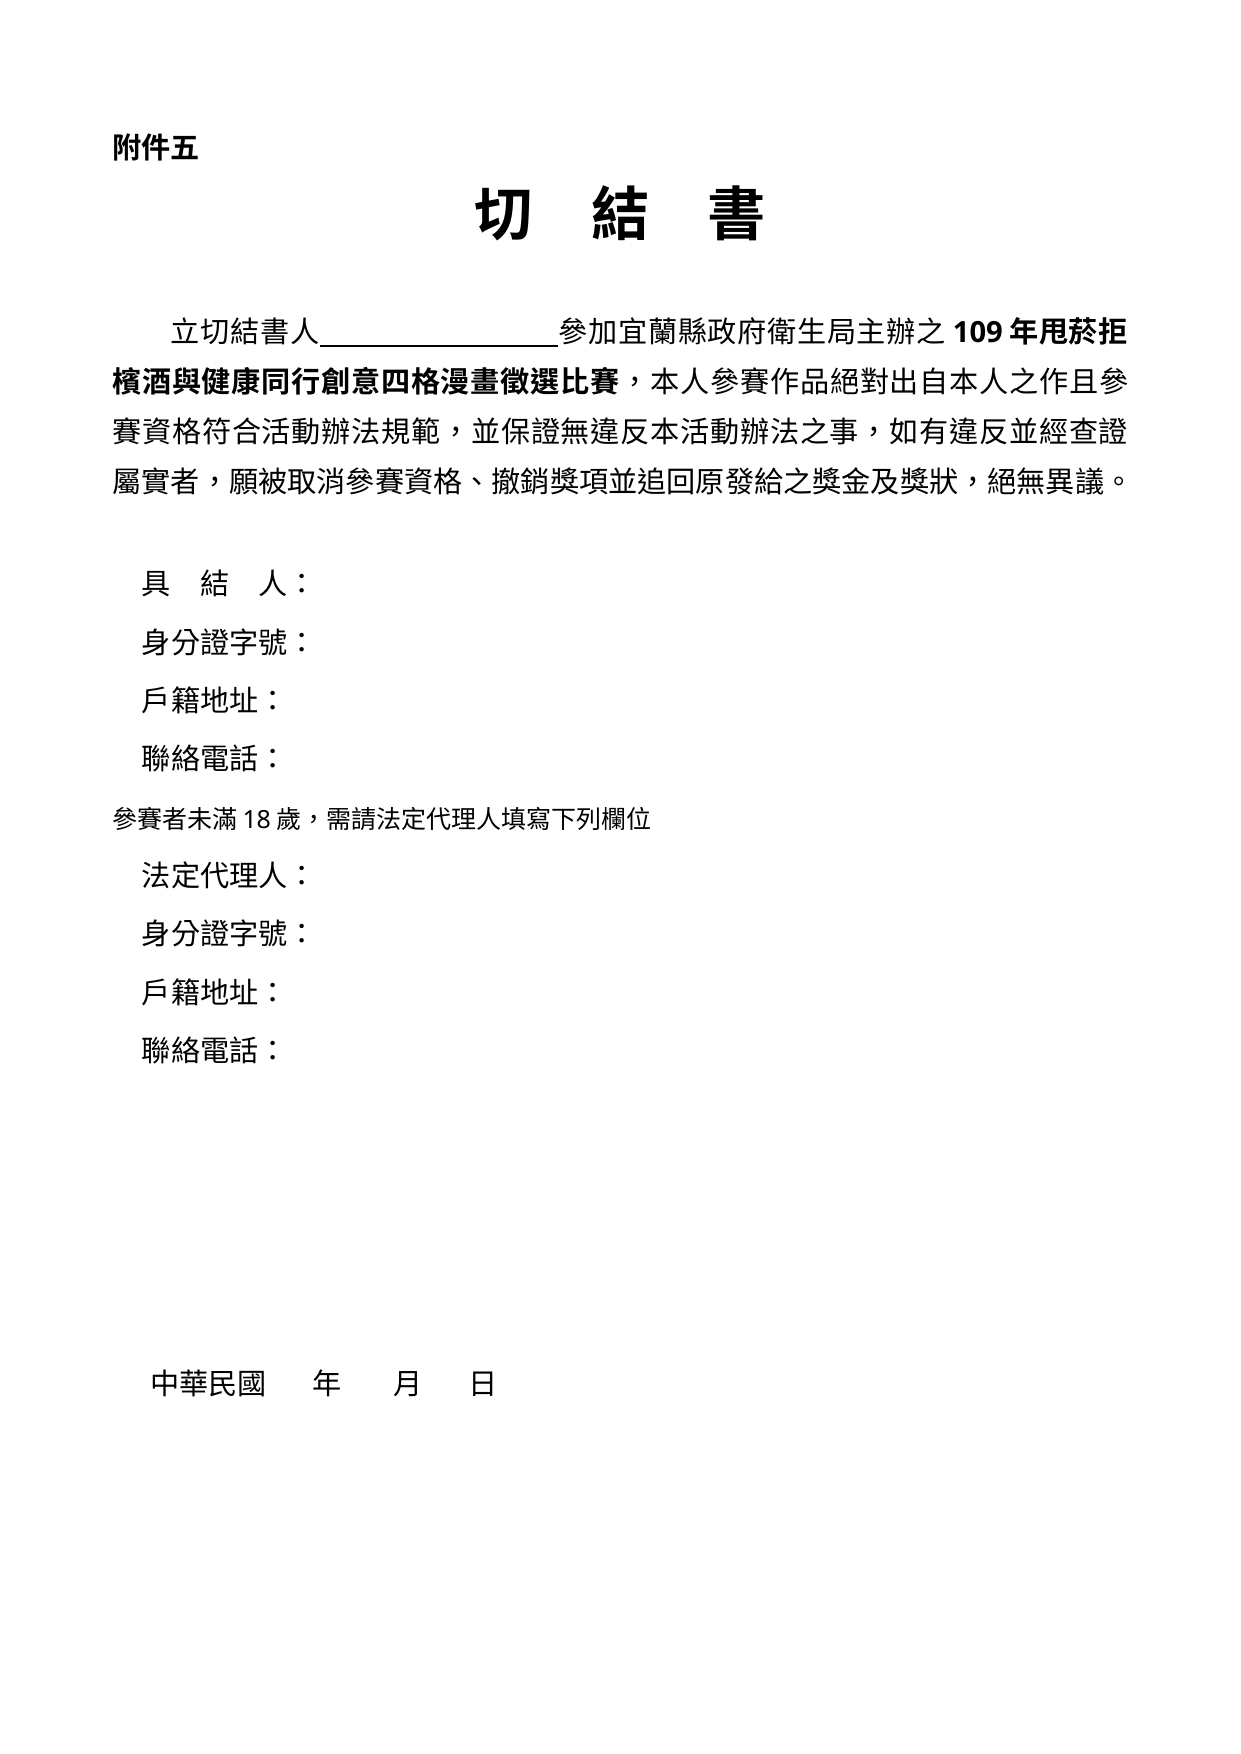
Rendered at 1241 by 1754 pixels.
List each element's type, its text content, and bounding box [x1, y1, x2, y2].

text 具 結 人： [142, 548, 1128, 606]
text 切 結 書 [112, 168, 1128, 253]
text 參賽者未滿18歲，需請法定代理人填寫下列欄位 [112, 781, 1128, 840]
text 身分證字號： [142, 898, 1128, 956]
text 附件五 [112, 118, 1128, 168]
text 戶籍地址： [142, 665, 1128, 723]
text 聯絡電話： [142, 723, 1128, 781]
text 立切結書人 參加宜蘭縣政府衛生局主辦之109年甩菸拒檳酒與健康同行創意四格漫畫徵選比賽，本人參賽作品絕對出自本人之作且參賽資格符合活動辦法規範，並保證無違反本活動辦法之事，如有違反並經查證屬實者，願被取消參賽資格、撤銷獎項並追回原發給之獎金及獎狀，絕無異議。 [112, 303, 1128, 503]
text 法定代理人： [142, 840, 1128, 898]
text 聯絡電話： [142, 1015, 1128, 1073]
text 戶籍地址： [142, 956, 1128, 1015]
text 身分證字號： [142, 606, 1128, 665]
text 中華民國 年 月 日 [150, 1354, 1128, 1404]
